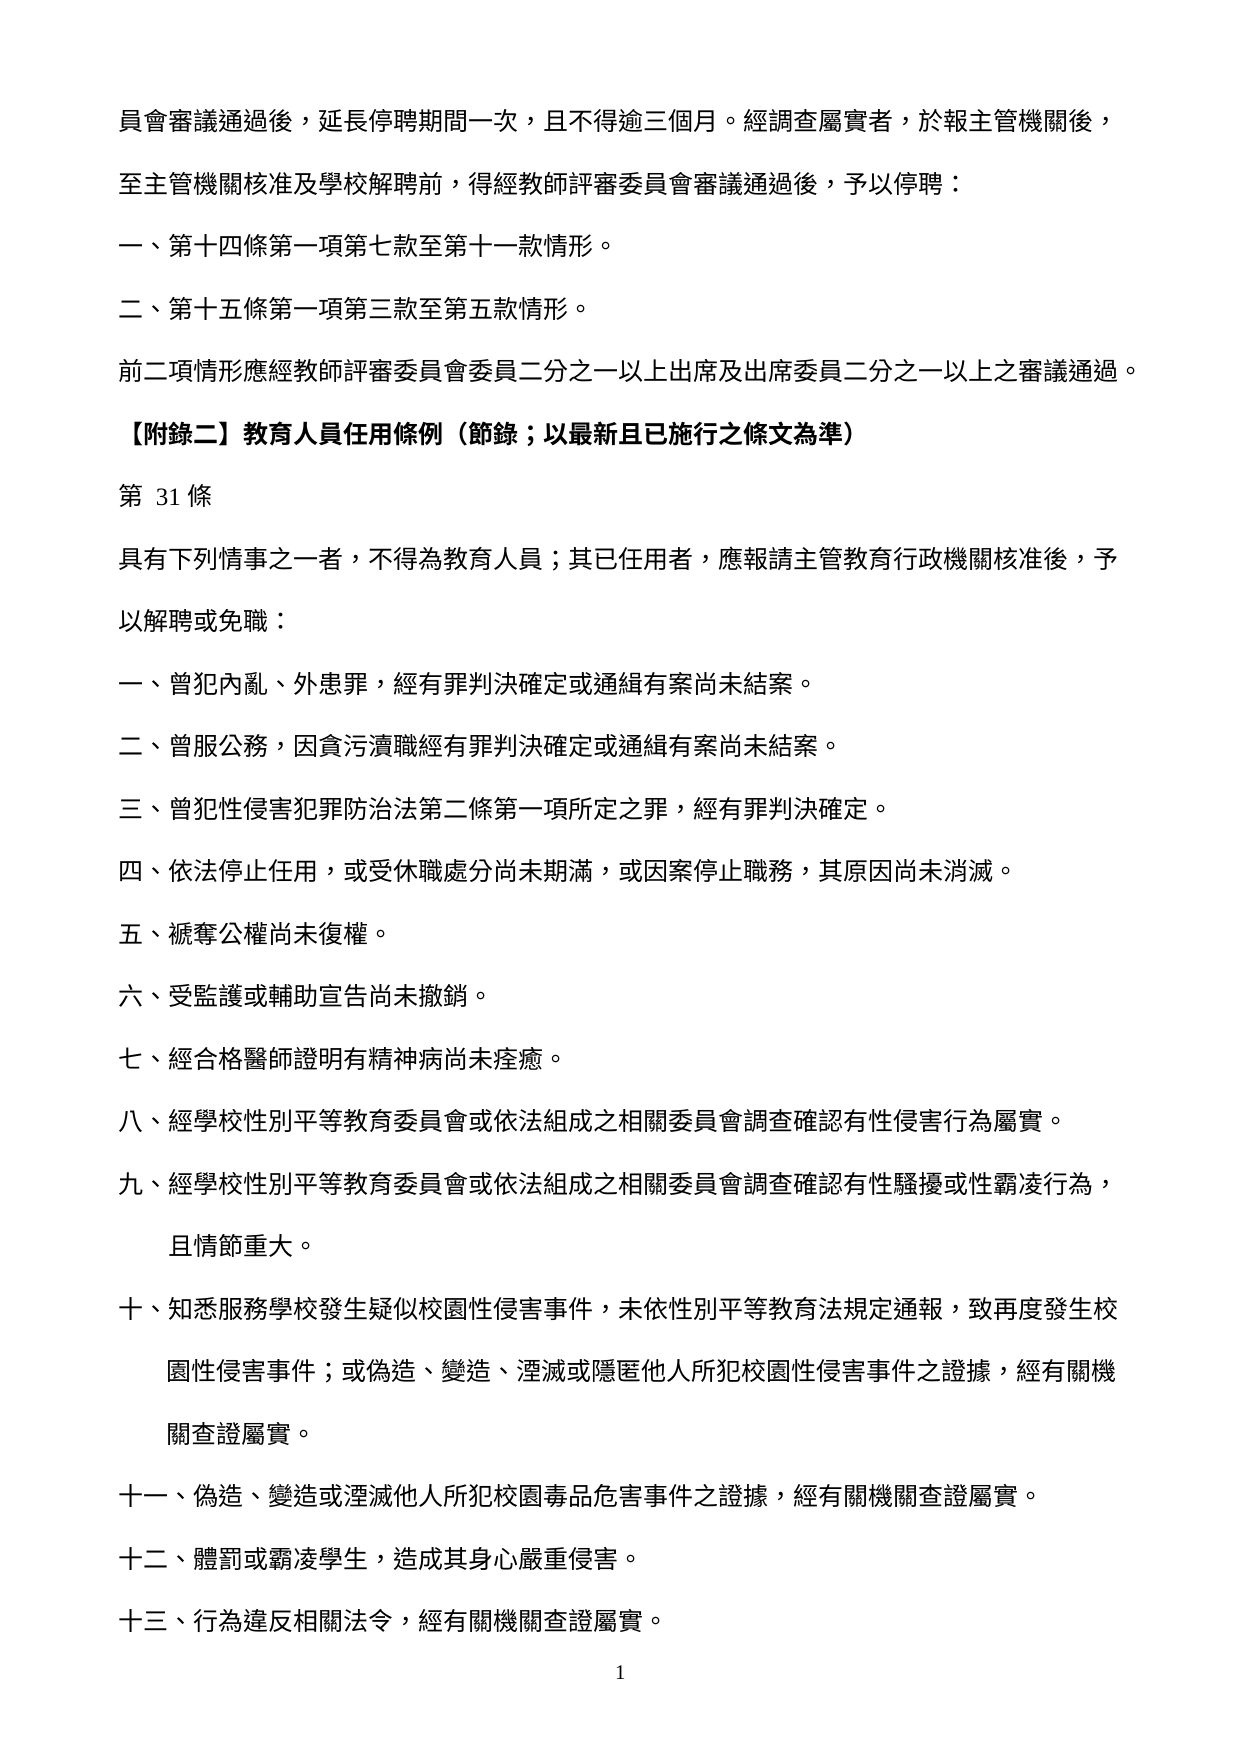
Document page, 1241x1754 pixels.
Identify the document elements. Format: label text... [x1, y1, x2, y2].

text 一、第十四條第一項第七款至第十一款情形。 [118, 203, 1122, 266]
text 十、知悉服務學校發生疑似校園性侵害事件，未依性別平等教育法規定通報，致再度發生校園性侵害事件；或偽造、變造、湮滅或隱匿他人所犯校園性侵害事件之證據，經有關機關查證屬實。 [118, 1266, 1122, 1453]
text 十二、體罰或霸凌學生，造成其身心嚴重侵害。 [118, 1516, 1122, 1578]
text 八、經學校性別平等教育委員會或依法組成之相關委員會調查確認有性侵害行為屬實。 [118, 1078, 1122, 1141]
text 十三、行為違反相關法令，經有關機關查證屬實。 [118, 1578, 1122, 1641]
text 員會審議通過後，延長停聘期間一次，且不得逾三個月。經調查屬實者，於報主管機關後，至主管機關核准及學校解聘前，得經教師評審委員會審議通過後，予以停聘： [118, 78, 1122, 203]
text 四、依法停止任用，或受休職處分尚未期滿，或因案停止職務，其原因尚未消滅。 [118, 828, 1122, 891]
text 二、曾服公務，因貪污瀆職經有罪判決確定或通緝有案尚未結案。 [118, 703, 1122, 766]
text 二、第十五條第一項第三款至第五款情形。 [118, 266, 1122, 328]
text 七、經合格醫師證明有精神病尚未痊癒。 [118, 1016, 1122, 1078]
text 具有下列情事之一者，不得為教育人員；其已任用者，應報請主管教育行政機關核准後，予以解聘或免職： [118, 516, 1122, 641]
text 五、褫奪公權尚未復權。 [118, 891, 1122, 953]
text 一、曾犯內亂、外患罪，經有罪判決確定或通緝有案尚未結案。 [118, 641, 1122, 703]
text 十一、偽造、變造或湮滅他人所犯校園毒品危害事件之證據，經有關機關查證屬實。 [118, 1453, 1122, 1516]
text 第 31 條 [118, 453, 1122, 516]
text 六、受監護或輔助宣告尚未撤銷。 [118, 953, 1122, 1016]
text 九、經學校性別平等教育委員會或依法組成之相關委員會調查確認有性騷擾或性霸凌行為，且情節重大。 [118, 1141, 1122, 1266]
text 前二項情形應經教師評審委員會委員二分之一以上出席及出席委員二分之一以上之審議通過。 [118, 328, 1122, 391]
text 三、曾犯性侵害犯罪防治法第二條第一項所定之罪，經有罪判決確定。 [118, 766, 1122, 828]
text 【附錄二】教育人員任用條例（節錄；以最新且已施行之條文為準） [118, 391, 1122, 453]
